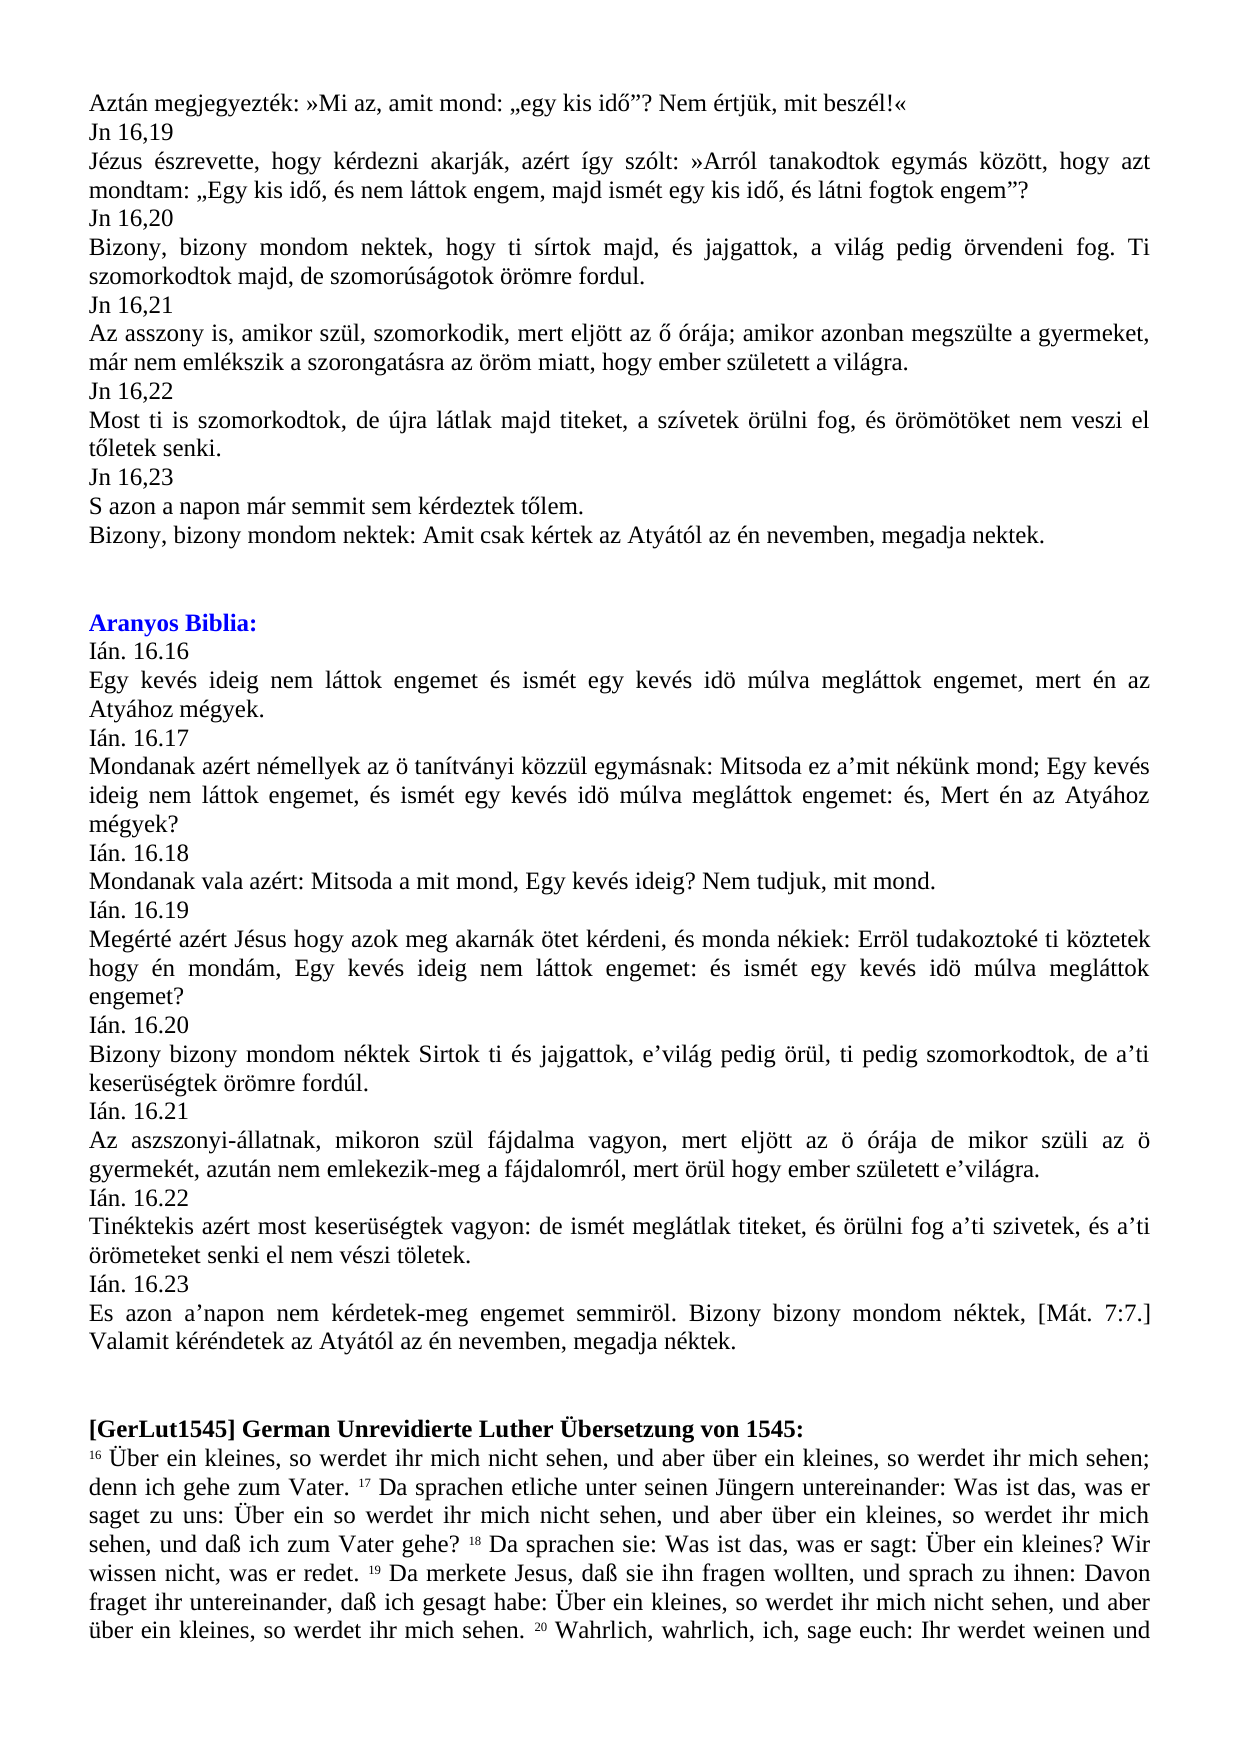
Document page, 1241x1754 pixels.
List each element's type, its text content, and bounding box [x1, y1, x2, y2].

text Jn 16,21 [88, 290, 1152, 318]
text Jn 16,19 [88, 117, 1152, 146]
text Jézus észrevette, hogy kérdezni akarják, azért így szólt: »Arról tanakodtok egymás között, hogy azt mondtam: „Egy kis idő, és nem láttok engem, majd ismét egy kis idő, és látni fogtok engem”? [88, 146, 1152, 203]
text 16 Über ein kleines, so werdet ihr mich nicht sehen, und aber über ein kleines, so werdet ihr mich sehen; denn ich gehe zum Vater. 17 Da sprachen etliche unter seinen Jüngern untereinander: Was ist das, was er saget zu uns: Über ein so werdet ihr mich nicht sehen, und aber über ein kleines, so werdet ihr mich sehen, und daß ich zum Vater gehe? 18 Da sprachen sie: Was ist das, was er sagt: Über ein kleines? Wir wissen nicht, was er redet. 19 Da merkete Jesus, daß sie ihn fragen wollten, und sprach zu ihnen: Davon fraget ihr untereinander, daß ich gesagt habe: Über ein kleines, so werdet ihr mich nicht sehen, und aber über ein kleines, so werdet ihr mich sehen. 20 Wahrlich, wahrlich, ich, sage euch: Ihr werdet weinen und [88, 1443, 1152, 1644]
text Ián. 16.22 [88, 1183, 1152, 1211]
text Az asszony is, amikor szül, szomorkodik, mert eljött az ő órája; amikor azonban megszülte a gyermeket, már nem emlékszik a szorongatásra az öröm miatt, hogy ember született a világra. [88, 318, 1152, 376]
text [GerLut1545] German Unrevidierte Luther Übersetzung von 1545: [88, 1414, 1152, 1443]
text Bizony bizony mondom néktek Sirtok ti és jajgattok, e’világ pedig örül, ti pedig szomorkodtok, de a’ti keserüségtek örömre fordúl. [88, 1039, 1152, 1096]
text Jn 16,20 [88, 203, 1152, 232]
text Mondanak azért némellyek az ö tanítványi közzül egymásnak: Mitsoda ez a’mit nékünk mond; Egy kevés ideig nem láttok engemet, és ismét egy kevés idö múlva megláttok engemet: és, Mert én az Atyához mégyek? [88, 751, 1152, 838]
text Ián. 16.16 [88, 636, 1152, 665]
text Ián. 16.18 [88, 838, 1152, 866]
text Jn 16,23 [88, 462, 1152, 491]
text Jn 16,22 [88, 376, 1152, 405]
text Ián. 16.19 [88, 895, 1152, 924]
text Megérté azért Jésus hogy azok meg akarnák ötet kérdeni, és monda nékiek: Erröl tudakoztoké ti köztetek hogy én mondám, Egy kevés ideig nem láttok engemet: és ismét egy kevés idö múlva megláttok engemet? [88, 924, 1152, 1010]
text Es azon a’napon nem kérdetek-meg engemet semmiröl. Bizony bizony mondom néktek, [Mát. 7:7.] Valamit kéréndetek az Atyától az én nevemben, megadja néktek. [88, 1298, 1152, 1355]
text Aranyos Biblia: [88, 608, 1152, 636]
text Most ti is szomorkodtok, de újra látlak majd titeket, a szívetek örülni fog, és örömötöket nem veszi el tőletek senki. [88, 405, 1152, 462]
text Ián. 16.20 [88, 1010, 1152, 1039]
text Aztán megjegyezték: »Mi az, amit mond: „egy kis idő”? Nem értjük, mit beszél!« [88, 88, 1152, 117]
text Az aszszonyi-állatnak, mikoron szül fájdalma vagyon, mert eljött az ö órája de mikor szüli az ö gyermekét, azután nem emlekezik-meg a fájdalomról, mert örül hogy ember született e’világra. [88, 1125, 1152, 1183]
text S azon a napon már semmit sem kérdeztek tőlem. [88, 491, 1152, 520]
text Tinéktekis azért most keserüségtek vagyon: de ismét meglátlak titeket, és örülni fog a’ti szivetek, és a’ti örömeteket senki el nem vészi töletek. [88, 1211, 1152, 1269]
text Bizony, bizony mondom nektek, hogy ti sírtok majd, és jajgattok, a világ pedig örvendeni fog. Ti szomorkodtok majd, de szomorúságotok örömre fordul. [88, 232, 1152, 290]
text Mondanak vala azért: Mitsoda a mit mond, Egy kevés ideig? Nem tudjuk, mit mond. [88, 866, 1152, 895]
text Ián. 16.23 [88, 1269, 1152, 1298]
text Bizony, bizony mondom nektek: Amit csak kértek az Atyától az én nevemben, megadja nektek. [88, 520, 1152, 548]
text Egy kevés ideig nem láttok engemet és ismét egy kevés idö múlva megláttok engemet, mert én az Atyához mégyek. [88, 665, 1152, 723]
text Ián. 16.21 [88, 1096, 1152, 1125]
text Ián. 16.17 [88, 723, 1152, 751]
